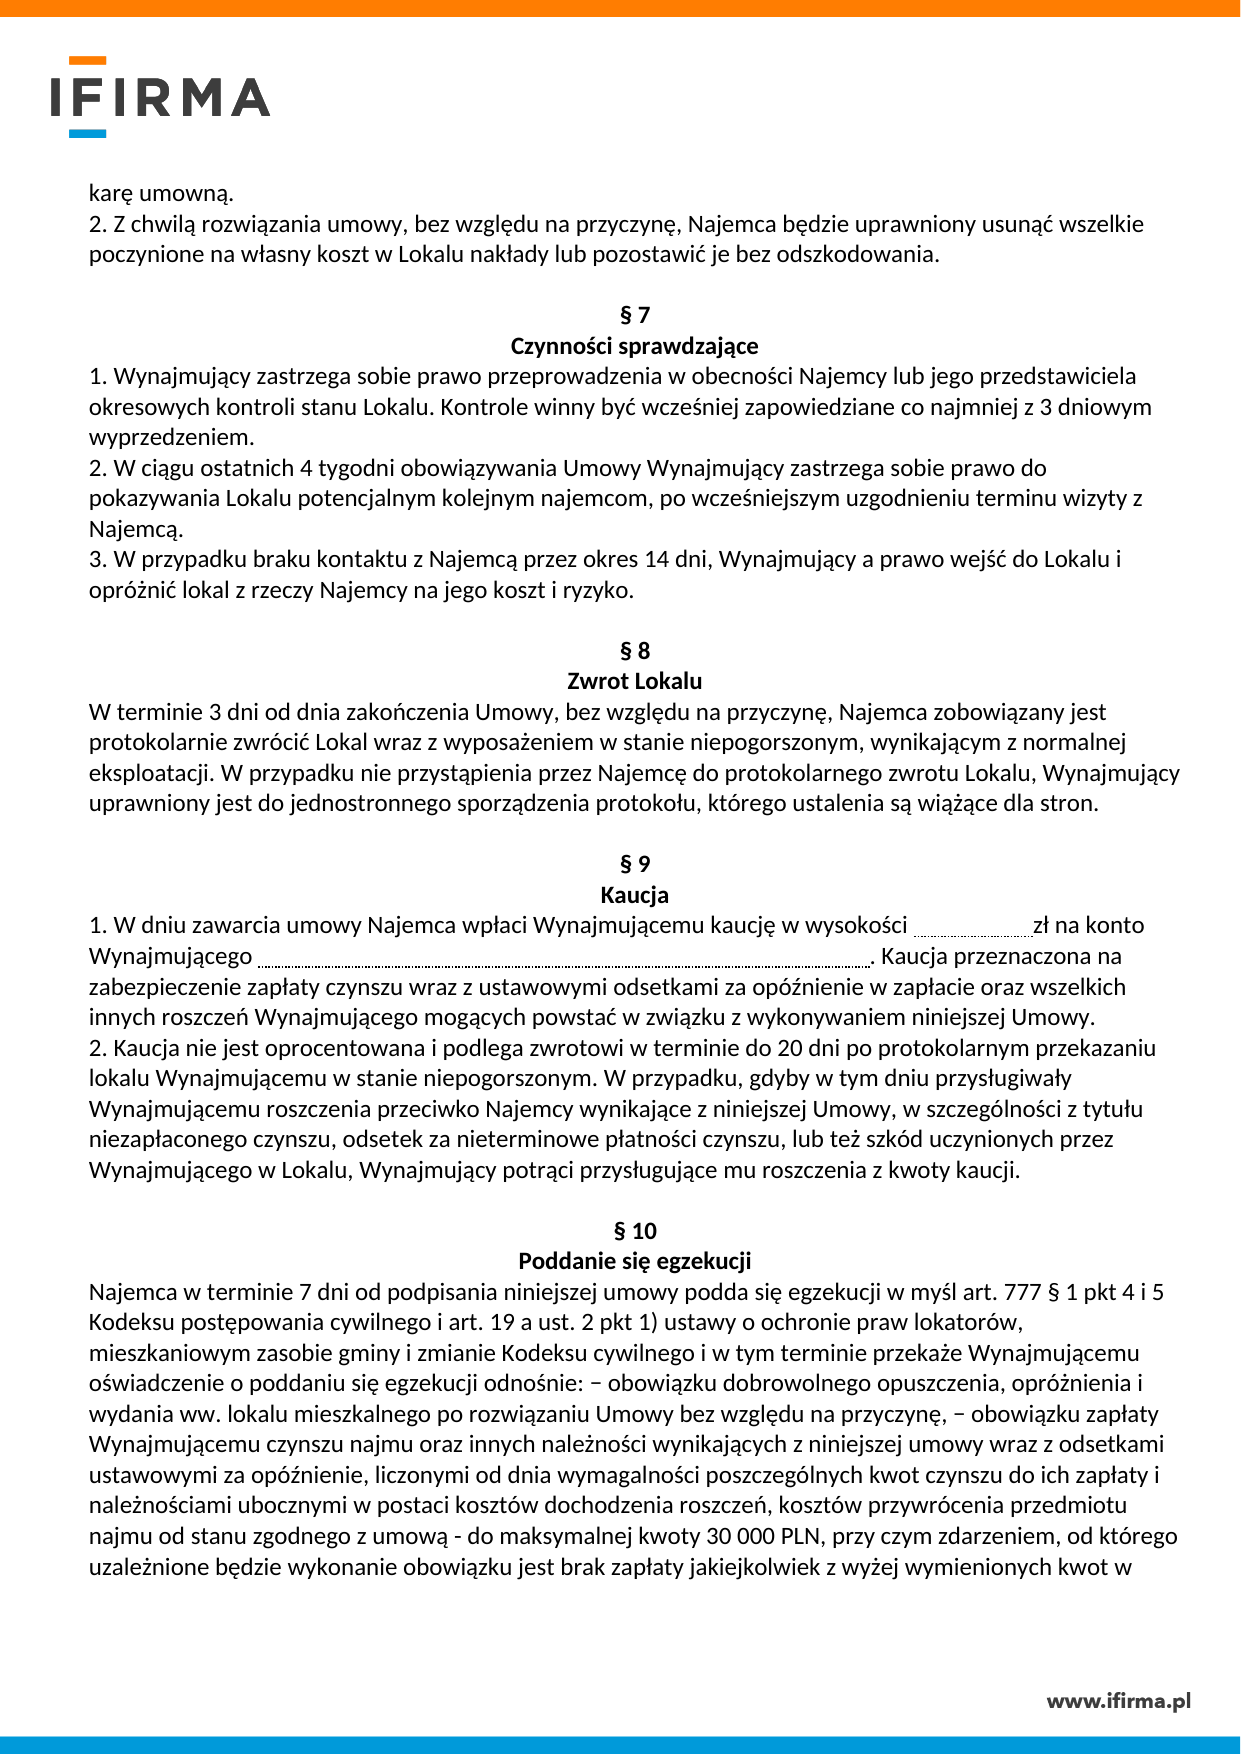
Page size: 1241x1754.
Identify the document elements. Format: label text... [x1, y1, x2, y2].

text Najemca w terminie 7 dni od podpisania niniejszej umowy podda się egzekucji w myśl art. 777 § 1 pkt 4 i 5 Kodeksu postępowania cywilnego i art. 19 a ust. 2 pkt 1) ustawy o ochronie praw lokatorów, mieszkaniowym zasobie gminy i zmianie Kodeksu cywilnego i w tym terminie przekaże Wynajmującemu oświadczenie o poddaniu się egzekucji odnośnie: − obowiązku dobrowolnego opuszczenia, opróżnienia i wydania ww. lokalu mieszkalnego po rozwiązaniu Umowy bez względu na przyczynę, − obowiązku zapłaty Wynajmującemu czynszu najmu oraz innych należności wynikających z niniejszej umowy wraz z odsetkami ustawowymi za opóźnienie, liczonymi od dnia wymagalności poszczególnych kwot czynszu do ich zapłaty i należnościami ubocznymi w postaci kosztów dochodzenia roszczeń, kosztów przywrócenia przedmiotu najmu od stanu zgodnego z umową - do maksymalnej kwoty 30 000 PLN, przy czym zdarzeniem, od którego uzależnione będzie wykonanie obowiązku jest brak zapłaty jakiejkolwiek z wyżej wymienionych kwot w [89, 1276, 1181, 1581]
text Zwrot Lokalu [89, 666, 1181, 696]
text Kaucja [89, 879, 1181, 910]
text § 10 [89, 1215, 1181, 1245]
text 2. Kaucja nie jest oprocentowana i podlega zwrotowi w terminie do 20 dni po protokolarnym przekazaniu lokalu Wynajmującemu w stanie niepogorszonym. W przypadku, gdyby w tym dniu przysługiwały Wynajmującemu roszczenia przeciwko Najemcy wynikające z niniejszej Umowy, w szczególności z tytułu niezapłaconego czynszu, odsetek za nieterminowe płatności czynszu, lub też szkód uczynionych przez Wynajmującego w Lokalu, Wynajmujący potrąci przysługujące mu roszczenia z kwoty kaucji. [89, 1032, 1181, 1184]
text karę umowną. [89, 177, 1181, 208]
text 2. Z chwilą rozwiązania umowy, bez względu na przyczynę, Najemca będzie uprawniony usunąć wszelkie poczynione na własny koszt w Lokalu nakłady lub pozostawić je bez odszkodowania. [89, 208, 1181, 269]
text Poddanie się egzekucji [89, 1245, 1181, 1276]
picture [0, 1665, 1241, 1736]
text Czynności sprawdzające [89, 330, 1181, 360]
text § 7 [89, 299, 1181, 330]
picture [0, 0, 1241, 177]
text 2. W ciągu ostatnich 4 tygodni obowiązywania Umowy Wynajmujący zastrzega sobie prawo do pokazywania Lokalu potencjalnym kolejnym najemcom, po wcześniejszym uzgodnieniu terminu wizyty z Najemcą. [89, 452, 1181, 543]
text § 9 [89, 849, 1181, 879]
text 1. Wynajmujący zastrzega sobie prawo przeprowadzenia w obecności Najemcy lub jego przedstawiciela okresowych kontroli stanu Lokalu. Kontrole winny być wcześniej zapowiedziane co najmniej z 3 dniowym wyprzedzeniem. [89, 360, 1181, 452]
text 1. W dniu zawarcia umowy Najemca wpłaci Wynajmującemu kaucję w wysokości zł na konto Wynajmującego . Kaucja przeznaczona na zabezpieczenie zapłaty czynszu wraz z ustawowymi odsetkami za opóźnienie w zapłacie oraz wszelkich innych roszczeń Wynajmującego mogących powstać w związku z wykonywaniem niniejszej Umowy. [89, 910, 1181, 1032]
text § 8 [89, 635, 1181, 666]
text 3. W przypadku braku kontaktu z Najemcą przez okres 14 dni, Wynajmujący a prawo wejść do Lokalu i opróżnić lokal z rzeczy Najemcy na jego koszt i ryzyko. [89, 543, 1181, 604]
text W terminie 3 dni od dnia zakończenia Umowy, bez względu na przyczynę, Najemca zobowiązany jest protokolarnie zwrócić Lokal wraz z wyposażeniem w stanie niepogorszonym, wynikającym z normalnej eksploatacji. W przypadku nie przystąpienia przez Najemcę do protokolarnego zwrotu Lokalu, Wynajmujący uprawniony jest do jednostronnego sporządzenia protokołu, którego ustalenia są wiążące dla stron. [89, 696, 1181, 818]
